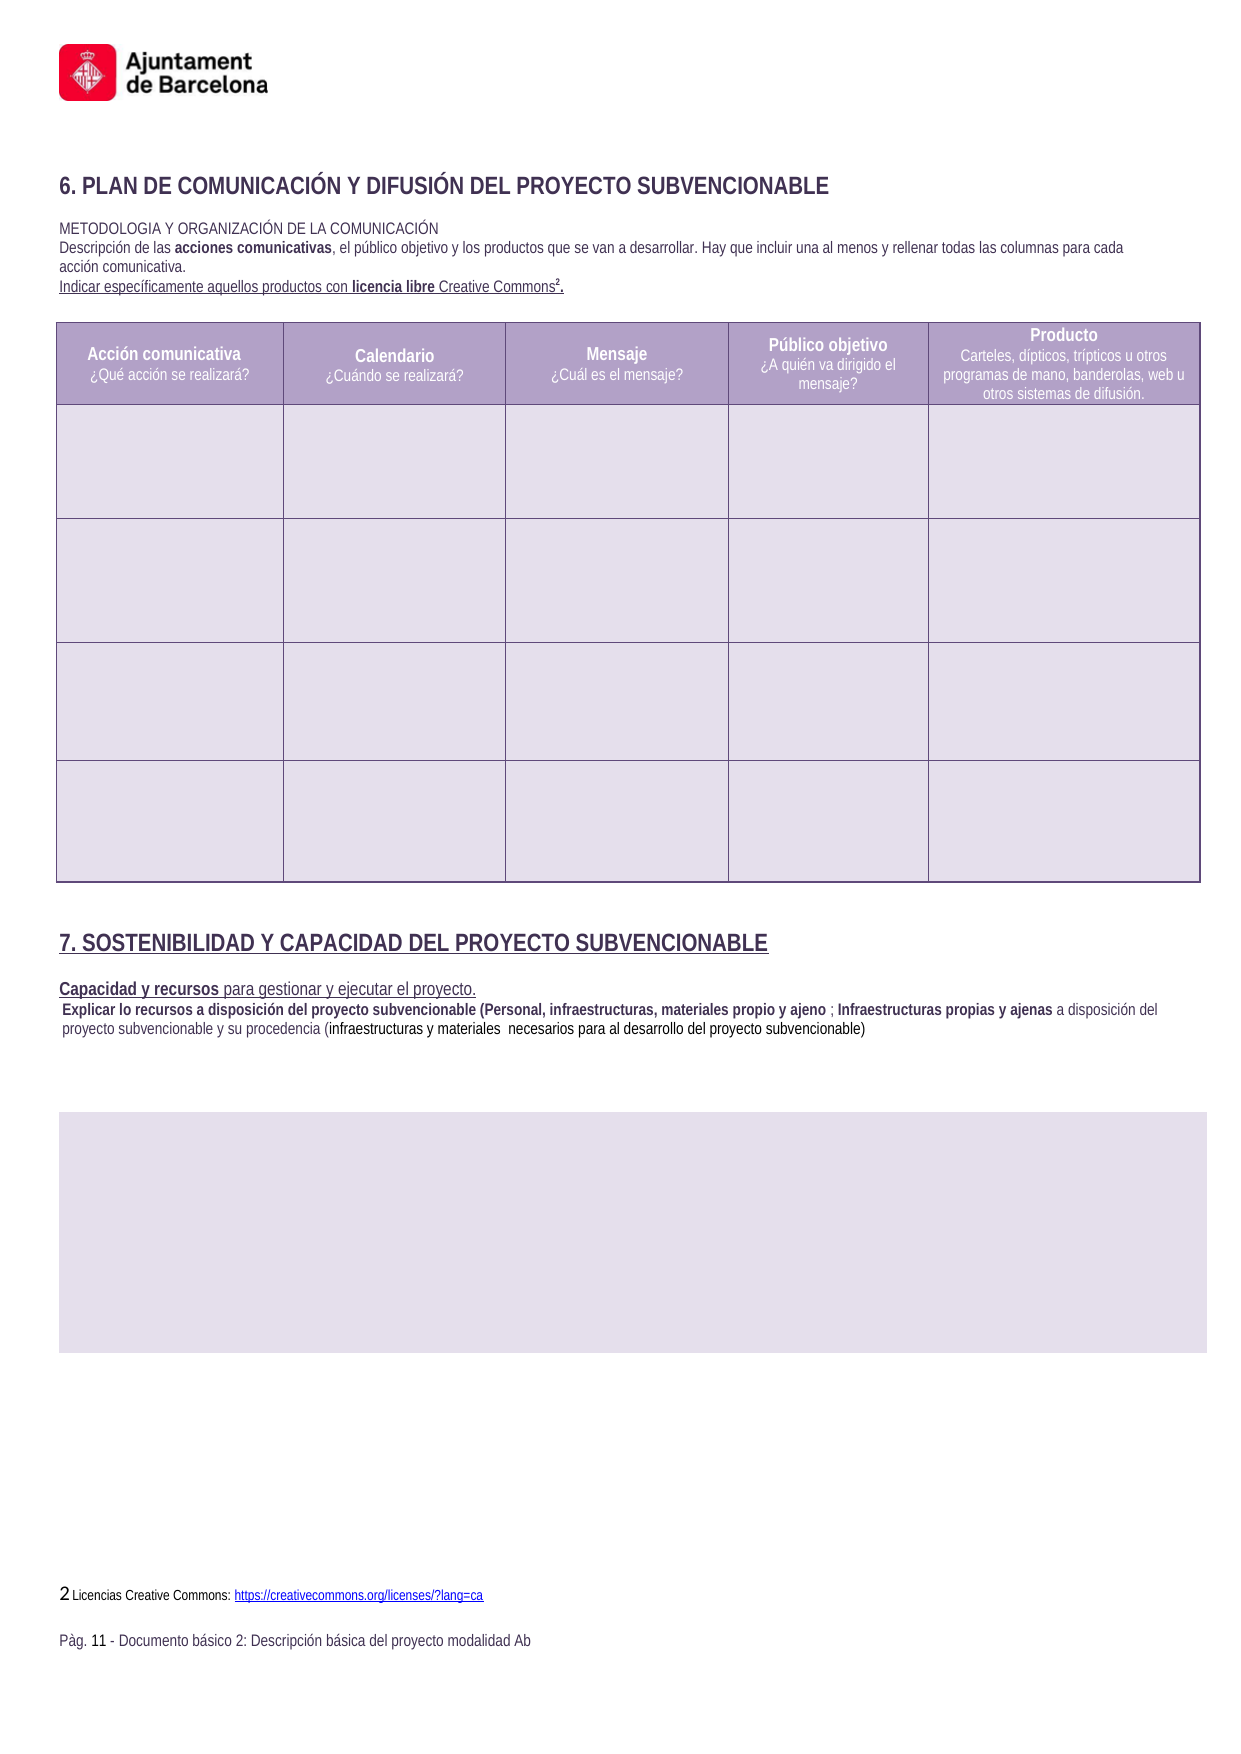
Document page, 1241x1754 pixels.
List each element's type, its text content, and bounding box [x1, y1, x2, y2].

table_cell [729, 643, 928, 760]
table_header 7. SOSTENIBILIDAD Y CAPACIDAD DEL PROYECTO SUBVENCIONABLE Capacidad y recursos para gestionar y ejecutar el proyecto. [56, 909, 1209, 1000]
picture [59, 44, 268, 101]
table_cell [506, 519, 728, 642]
table_cell [59, 1112, 1207, 1353]
text METODOLOGIA Y ORGANIZACIÓN DE LA COMUNICACIÓN [59, 219, 1159, 238]
table_cell [929, 643, 1199, 760]
table_header Público objetivo ¿A quién va dirigido el mensaje? [729, 323, 928, 404]
table_cell [506, 643, 728, 760]
table_cell [506, 405, 728, 518]
table_cell [284, 643, 505, 760]
table_header Explicar lo recursos a disposición del proyecto subvencionable (Personal, infraestructuras, materiales propio y ajeno ; Infraestructuras propias y ajenas a disposición del proyecto subvencionable y su procedencia (infraestructuras y materiales necesarios para al desarrollo del proyecto subvencionable) [59, 1000, 1207, 1076]
table_cell [57, 405, 283, 518]
table_cell [729, 761, 928, 881]
table_cell [929, 405, 1199, 518]
table_cell [57, 643, 283, 760]
table_cell [284, 405, 505, 518]
table_cell [57, 761, 283, 881]
table_cell [59, 1353, 1207, 1506]
table_header Calendario ¿Cuándo se realizará? [284, 323, 505, 404]
table_cell [284, 519, 505, 642]
table_header Mensaje ¿Cuál es el mensaje? [506, 323, 728, 404]
table_cell [284, 761, 505, 881]
table_header Producto Carteles, dípticos, trípticos u otros programas de mano, banderolas, web u otros sistemas de difusión. [929, 323, 1199, 404]
text 6. PLAN DE COMUNICACIÓN Y DIFUSIÓN DEL PROYECTO SUBVENCIONABLE [59, 171, 1159, 200]
text Descripción de las acciones comunicativas, el público objetivo y los productos que se van a desarrollar. Hay que incluir una al menos y rellenar todas las columnas para cada acción comunicativa. [59, 238, 1159, 276]
table_cell [929, 519, 1199, 642]
table_cell [57, 519, 283, 642]
table_cell [56, 1000, 1209, 1548]
table_cell [59, 1506, 1207, 1529]
table_cell [729, 405, 928, 518]
text Indicar específicamente aquellos productos con licencia libre Creative Commons. [59, 276, 1159, 296]
table_header Acción comunicativa ¿Qué acción se realizará? [57, 323, 283, 404]
table_cell [506, 761, 728, 881]
table_cell [929, 761, 1199, 881]
table_cell [59, 1076, 1207, 1112]
table_cell [729, 519, 928, 642]
text Licencias Creative Commons: https://creativecommons.org/licenses/?lang=ca [59, 1580, 1159, 1605]
